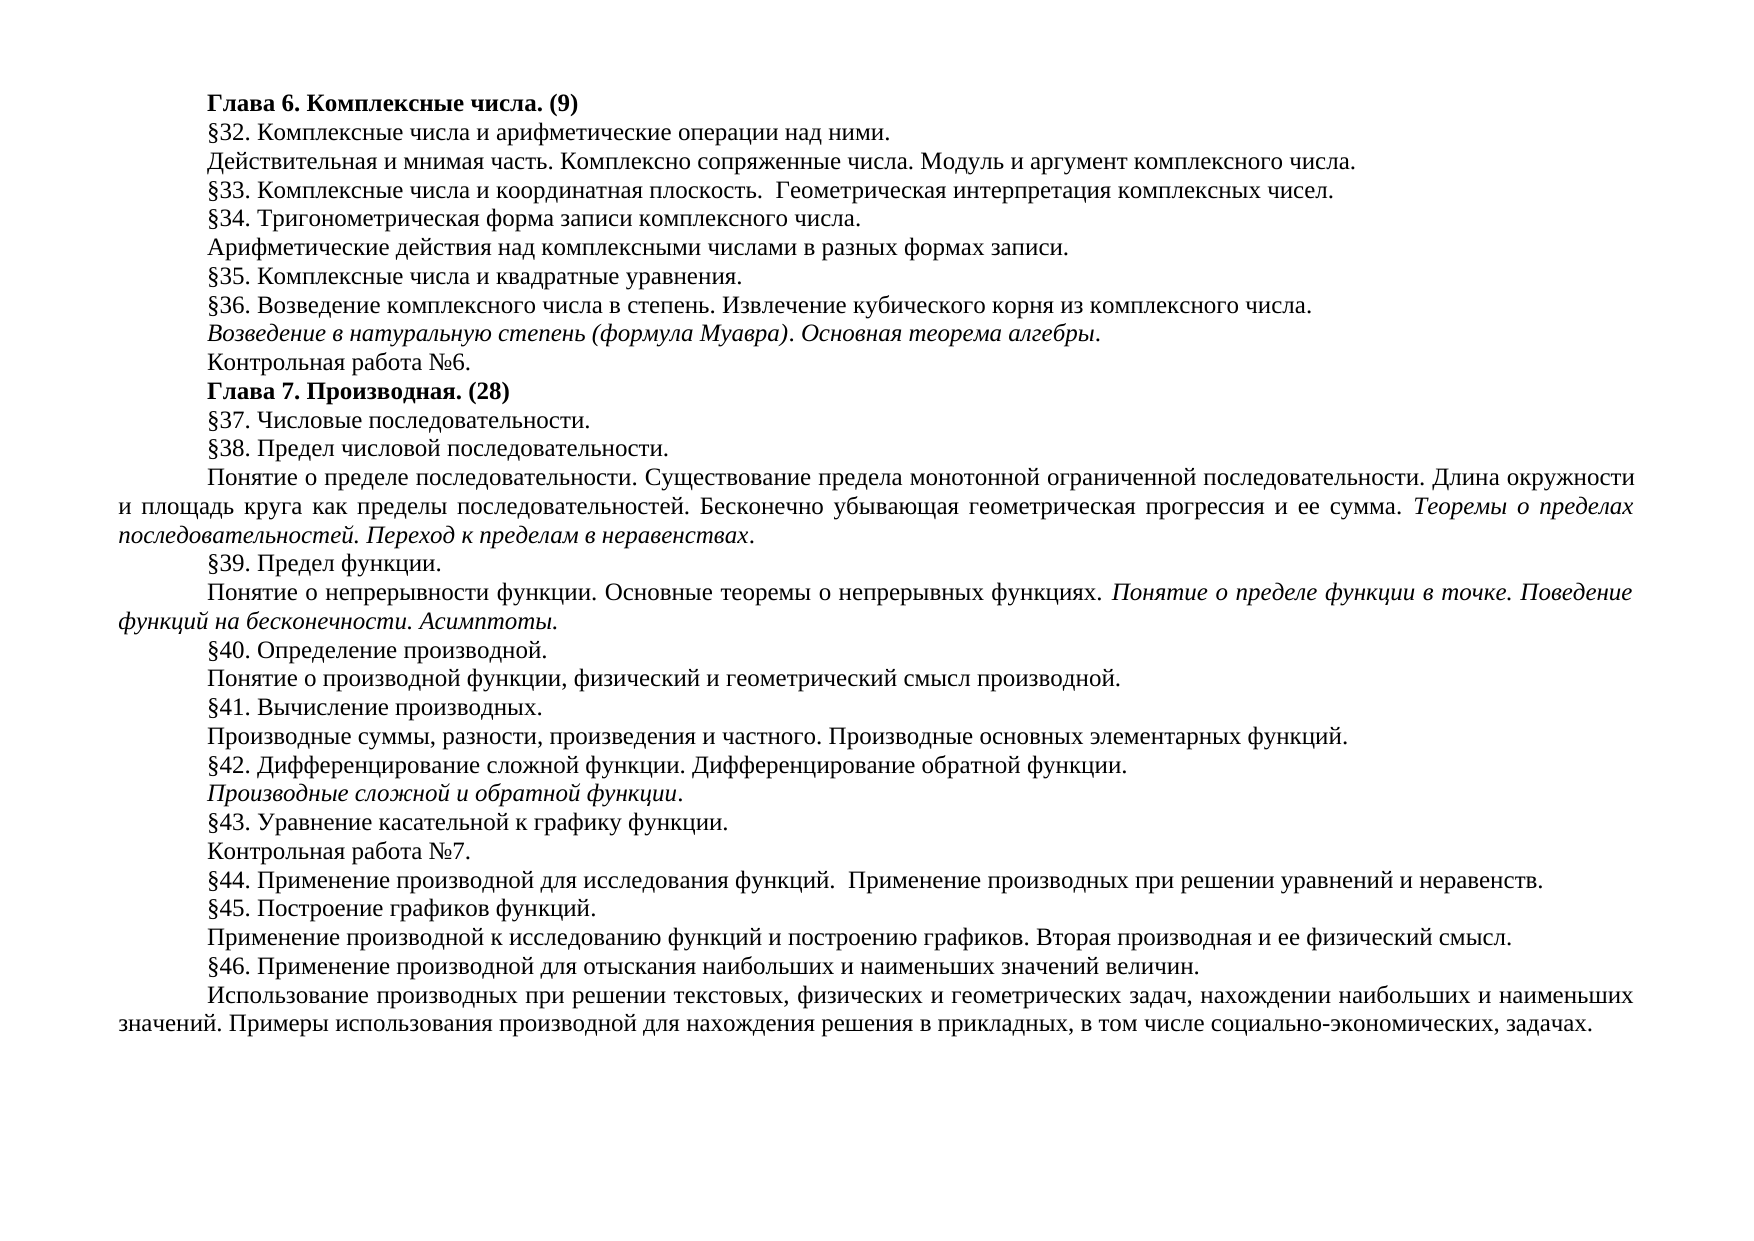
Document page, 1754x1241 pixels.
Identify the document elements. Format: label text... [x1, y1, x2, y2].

text Производные суммы, разности, произведения и частного. Производные основных элементарных функций. [118, 721, 1636, 750]
text Глава 7. Производная. (28) [118, 376, 1636, 405]
text Контрольная работа №7. [118, 836, 1636, 865]
text Действительная и мнимая часть. Комплексно сопряженные числа. Модуль и аргумент комплексного числа. [118, 146, 1636, 175]
text Глава 6. Комплексные числа. (9) [118, 88, 1636, 117]
text §38. Предел числовой последовательности. [118, 433, 1636, 462]
text Производные сложной и обратной функции. [118, 778, 1636, 807]
text §44. Применение производной для исследования функций. Применение производных при решении уравнений и неравенств. [118, 865, 1636, 893]
text Возведение в натуральную степень (формула Муавра). Основная теорема алгебры. [118, 318, 1636, 347]
text Контрольная работа №6. [118, 347, 1636, 376]
text §37. Числовые последовательности. [118, 405, 1636, 433]
text §36. Возведение комплексного числа в степень. Извлечение кубического корня из комплексного числа. [118, 290, 1636, 318]
text §42. Дифференцирование сложной функции. Дифференцирование обратной функции. [118, 750, 1636, 778]
text Арифметические действия над комплексными числами в разных формах записи. [118, 232, 1636, 261]
text §35. Комплексные числа и квадратные уравнения. [118, 261, 1636, 290]
text §33. Комплексные числа и координатная плоскость. Геометрическая интерпретация комплексных чисел. [118, 175, 1636, 203]
text §34. Тригонометрическая форма записи комплексного числа. [118, 203, 1636, 232]
text §46. Применение производной для отыскания наибольших и наименьших значений величин. [118, 951, 1636, 980]
text Применение производной к исследованию функций и построению графиков. Вторая производная и ее физический смысл. [118, 922, 1636, 951]
text Понятие о непрерывности функции. Основные теоремы о непрерывных функциях. Понятие о пределе функции в точке. Поведение функций на бесконечности. Асимптоты. [118, 577, 1636, 635]
text §41. Вычисление производных. [118, 692, 1636, 721]
text Понятие о пределе последовательности. Существование предела монотонной ограниченной последовательности. Длина окружности и площадь круга как пределы последовательностей. Бесконечно убывающая геометрическая прогрессия и ее сумма. Теоремы о пределах последовательностей. Переход к пределам в неравенствах. [118, 462, 1636, 548]
text §43. Уравнение касательной к графику функции. [118, 807, 1636, 836]
text Понятие о производной функции, физический и геометрический смысл производной. [118, 663, 1636, 692]
text §45. Построение графиков функций. [118, 893, 1636, 922]
text §32. Комплексные числа и арифметические операции над ними. [118, 117, 1636, 146]
text §39. Предел функции. [118, 548, 1636, 577]
text §40. Определение производной. [118, 635, 1636, 663]
text Использование производных при решении текстовых, физических и геометрических задач, нахождении наибольших и наименьших значений. Примеры использования производной для нахождения решения в прикладных, в том числе социально-экономических, задачах. [118, 980, 1636, 1037]
